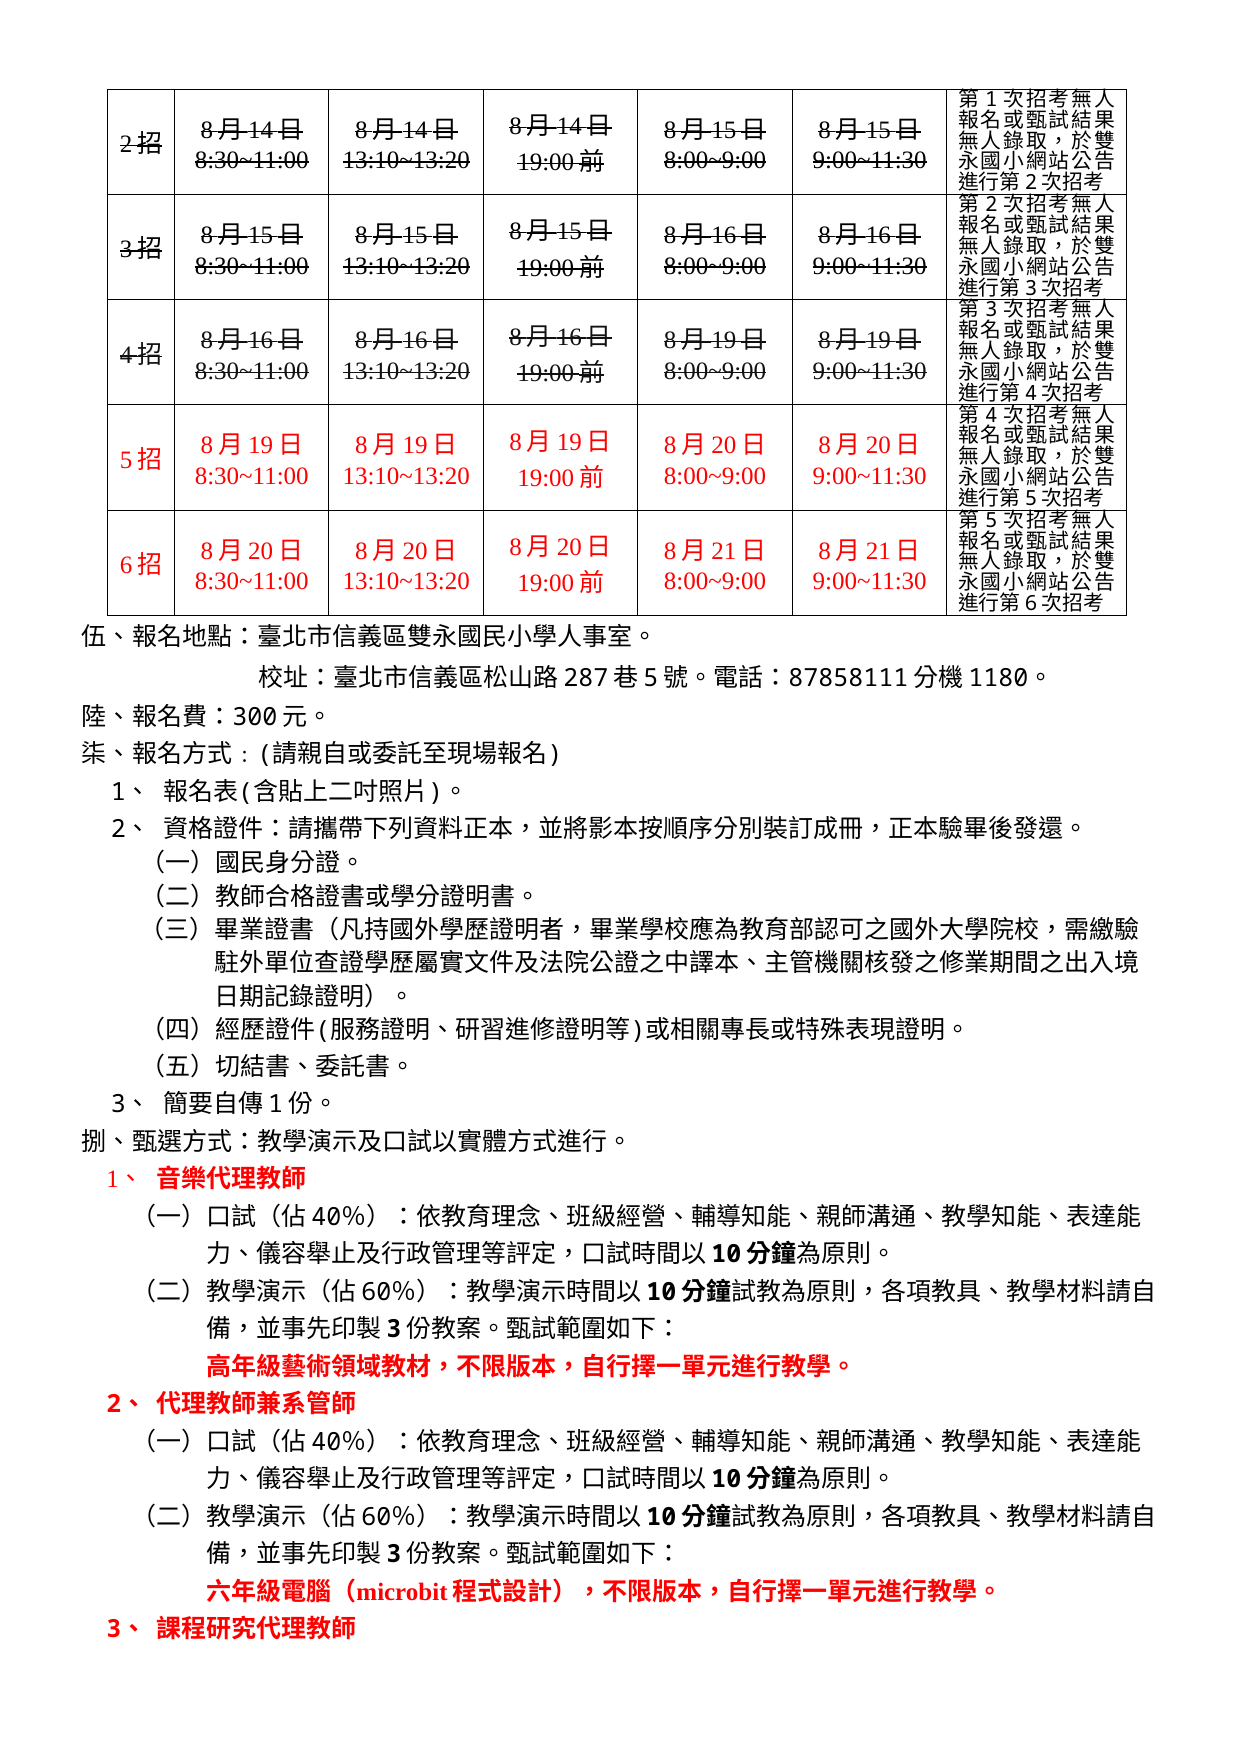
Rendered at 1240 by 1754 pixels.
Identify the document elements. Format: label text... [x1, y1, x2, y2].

table_cell 8月15日 9:00~11:30 [793, 90, 946, 194]
table_cell 第2次招考無人報名或甄試結果無人錄取，於雙永國小網站公告進行第3次招考 [947, 195, 1126, 299]
text （二）教師合格證書或學分證明書。 [81, 878, 1160, 912]
list 音樂代理教師 [106, 1157, 1160, 1195]
table_cell 8月16日 8:30~11:00 [175, 300, 328, 404]
list 甄選方式：教學演示及口試以實體方式進行。 [81, 1120, 1160, 1157]
text （二）教學演示（佔60％）：教學演示時間以10分鐘試教為原則，各項教具、教學材料請自備，並事先印製3份教案。甄試範圍如下： [131, 1270, 1160, 1345]
list 課程研究代理教師 [106, 1607, 1160, 1645]
table_cell 5招 [108, 405, 174, 509]
table_cell 8月19日13:10~13:20 [329, 405, 483, 509]
table_cell 2招 [108, 90, 174, 194]
table_cell 8月15日 8:00~9:00 [638, 90, 792, 194]
table_cell 第1次招考無人報名或甄試結果無人錄取，於雙永國小網站公告進行第2次招考 [947, 90, 1126, 194]
table_cell 8月21日 9:00~11:30 [793, 511, 946, 615]
table_cell 8月15日 13:10~13:20 [329, 195, 483, 299]
table_cell 8月20日 8:30~11:00 [175, 511, 328, 615]
table_cell 8月16日 8:00~9:00 [638, 195, 792, 299]
table_cell 第5次招考無人報名或甄試結果無人錄取，於雙永國小網站公告進行第6次招考 [947, 511, 1126, 615]
list 報名地點：臺北市信義區雙永國民小學人事室。 [81, 616, 1160, 653]
table_cell 8月14日 13:10~13:20 [329, 90, 483, 194]
table_cell 8月15日 8:30~11:00 [175, 195, 328, 299]
list 簡要自傳1份。 [111, 1082, 1160, 1120]
text （一）口試（佔40％）：依教育理念、班級經營、輔導知能、親師溝通、教學知能、表達能力、儀容舉止及行政管理等評定，口試時間以10分鐘為原則。 [131, 1195, 1160, 1270]
text 高年級藝術領域教材，不限版本，自行擇一單元進行教學。 [206, 1345, 1160, 1382]
text 六年級電腦（microbit程式設計），不限版本，自行擇一單元進行教學。 [206, 1570, 1160, 1607]
table_cell 8月21日 8:00~9:00 [638, 511, 792, 615]
table_cell 3招 [108, 195, 174, 299]
text （一）口試（佔40％）：依教育理念、班級經營、輔導知能、親師溝通、教學知能、表達能力、儀容舉止及行政管理等評定，口試時間以10分鐘為原則。 [131, 1420, 1160, 1495]
text （四）經歷證件(服務證明、研習進修證明等)或相關專長或特殊表現證明。 [94, 1012, 1160, 1045]
text （二）教學演示（佔60％）：教學演示時間以10分鐘試教為原則，各項教具、教學材料請自備，並事先印製3份教案。甄試範圍如下： [131, 1495, 1160, 1570]
list 代理教師兼系管師 [106, 1382, 1160, 1420]
text （五）切結書、委託書。 [94, 1045, 1160, 1082]
table_cell 8月14日 19:00前 [484, 90, 637, 194]
text 校址：臺北市信義區松山路287巷5號。電話：87858111分機1180。 [258, 653, 1160, 695]
list 報名表(含貼上二吋照片)。 [111, 770, 1160, 807]
table_cell 8月14日 8:30~11:00 [175, 90, 328, 194]
table_cell 8月20日 19:00前 [484, 511, 637, 615]
list 報名方式﹕(請親自或委託至現場報名) [81, 732, 1160, 770]
table_cell 8月19日 8:30~11:00 [175, 405, 328, 509]
text （一）國民身分證。 [81, 845, 1160, 878]
table_cell 8月16日 9:00~11:30 [793, 195, 946, 299]
table_cell 8月16日13:10~13:20 [329, 300, 483, 404]
table_cell 8月20日 9:00~11:30 [793, 405, 946, 509]
text （三）畢業證書（凡持國外學歷證明者，畢業學校應為教育部認可之國外大學院校，需繳驗駐外單位查證學歷屬實文件及法院公證之中譯本、主管機關核發之修業期間之出入境日期記錄證明）。 [139, 912, 1160, 1012]
list 報名費：300元。 [81, 695, 1160, 732]
table_cell 第4次招考無人報名或甄試結果無人錄取，於雙永國小網站公告進行第5次招考 [947, 405, 1126, 509]
table_cell 8月16日 19:00前 [484, 300, 637, 404]
table_cell 8月19日 8:00~9:00 [638, 300, 792, 404]
list 資格證件：請攜帶下列資料正本，並將影本按順序分別裝訂成冊，正本驗畢後發還。 [111, 807, 1160, 845]
table_cell 6招 [108, 511, 174, 615]
table_cell 4招 [108, 300, 174, 404]
table_cell 8月15日 19:00前 [484, 195, 637, 299]
table_cell 第3次招考無人報名或甄試結果無人錄取，於雙永國小網站公告進行第4次招考 [947, 300, 1126, 404]
table_cell 8月20日13:10~13:20 [329, 511, 483, 615]
table_cell 8月19日 9:00~11:30 [793, 300, 946, 404]
table_cell 8月19日 19:00前 [484, 405, 637, 509]
table_cell 8月20日 8:00~9:00 [638, 405, 792, 509]
